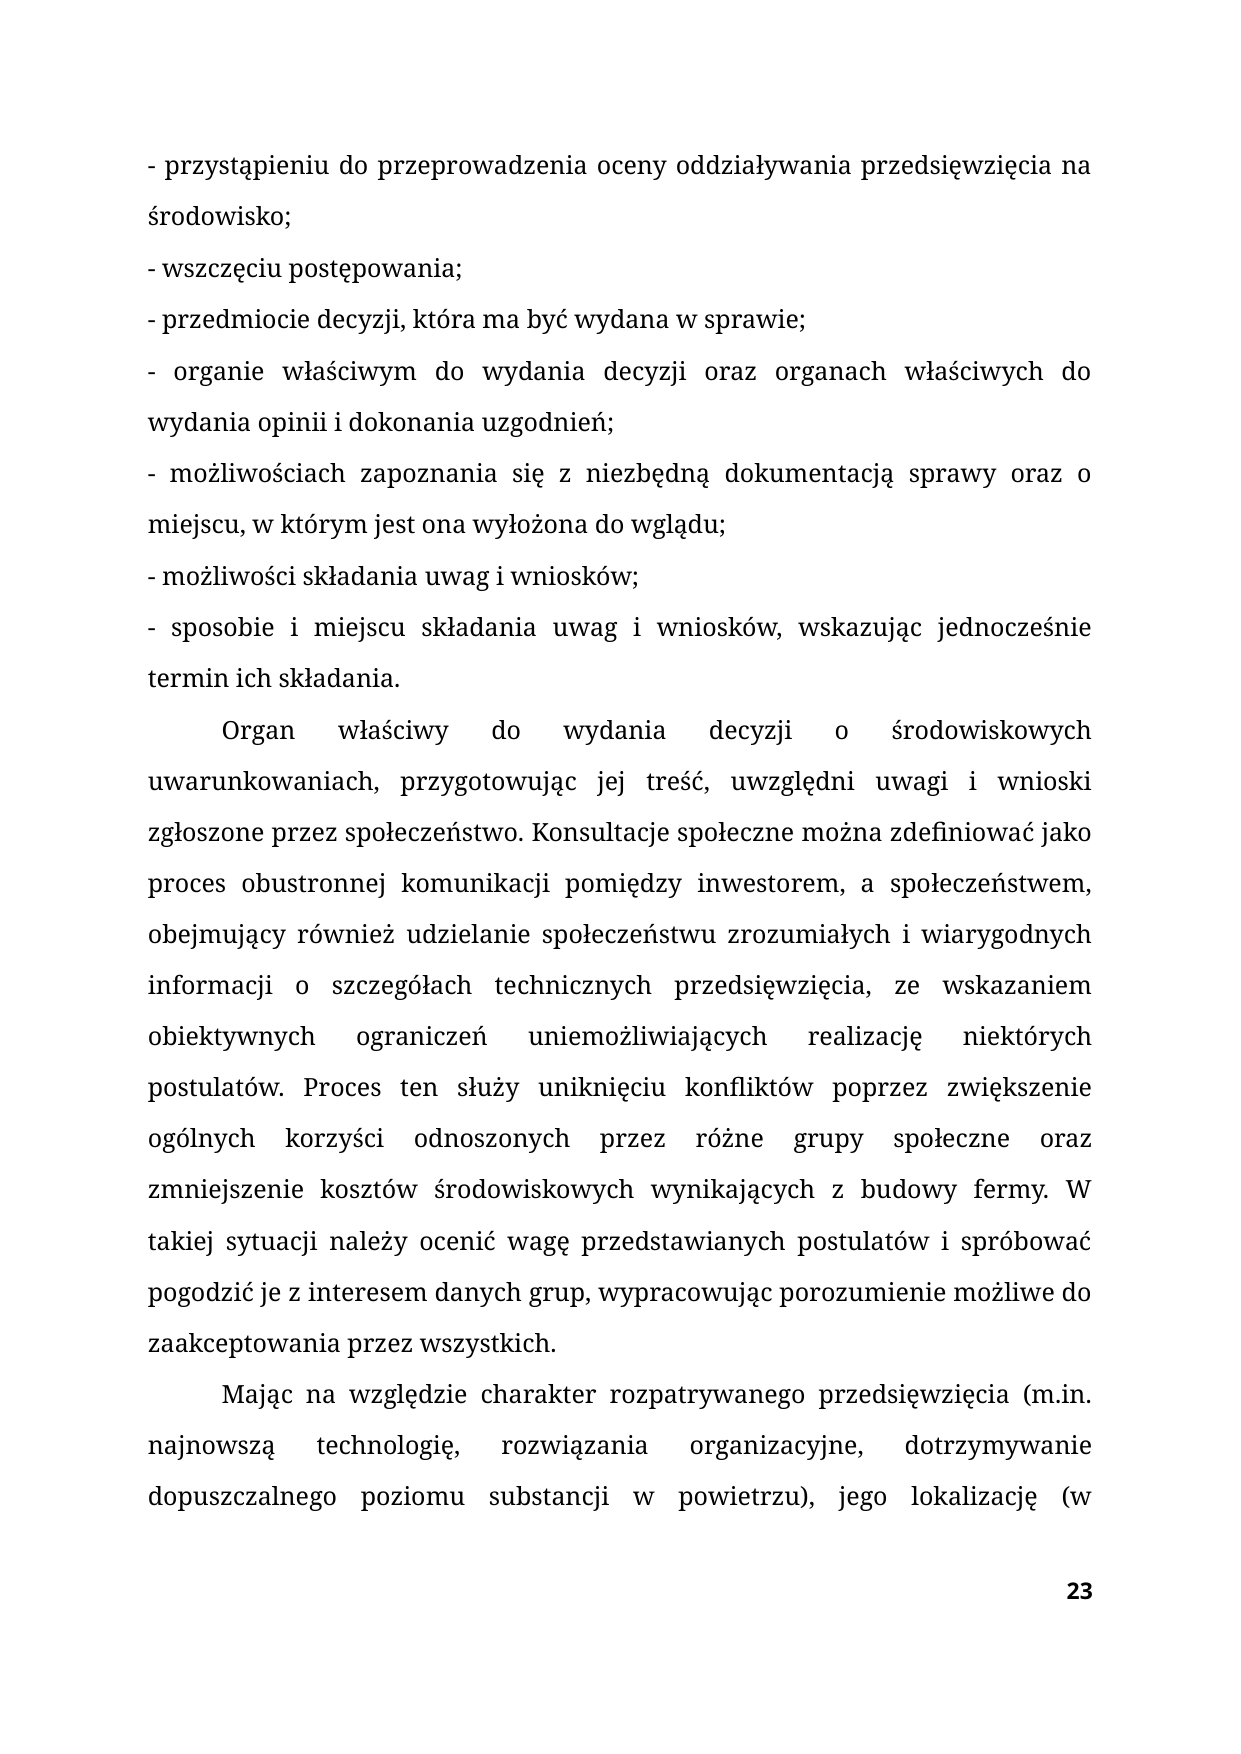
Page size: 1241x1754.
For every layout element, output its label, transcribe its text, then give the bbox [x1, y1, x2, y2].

text - sposobie i miejscu składania uwag i wniosków, wskazując jednocześnie termin ich składania. [148, 610, 1092, 695]
text - wszczęciu postępowania; [148, 250, 1092, 284]
text - organie właściwym do wydania decyzji oraz organach właściwych do wydania opinii i dokonania uzgodnień; [148, 353, 1092, 438]
text - możliwości składania uwag i wniosków; [148, 558, 1092, 593]
text - przedmiocie decyzji, która ma być wydana w sprawie; [148, 302, 1092, 336]
text Mając na względzie charakter rozpatrywanego przedsięwzięcia (m.in. najnowszą technologię, rozwiązania organizacyjne, dotrzymywanie dopuszczalnego poziomu substancji w powietrzu), jego lokalizację (w [148, 1376, 1092, 1512]
text - przystąpieniu do przeprowadzenia oceny oddziaływania przedsięwzięcia na środowisko; [148, 148, 1092, 233]
text Organ właściwy do wydania decyzji o środowiskowych uwarunkowaniach, przygotowując jej treść, uwzględni uwagi i wnioski zgłoszone przez społeczeństwo. Konsultacje społeczne można zdefiniować jako proces obustronnej komunikacji pomiędzy inwestorem, a społeczeństwem, obejmujący również udzielanie społeczeństwu zrozumiałych i wiarygodnych informacji o szczegółach technicznych przedsięwzięcia, ze wskazaniem obiektywnych ograniczeń uniemożliwiających realizację niektórych postulatów. Proces ten służy uniknięciu konfliktów poprzez zwiększenie ogólnych korzyści odnoszonych przez różne grupy społeczne oraz zmniejszenie kosztów środowiskowych wynikających z budowy fermy. W takiej sytuacji należy ocenić wagę przedstawianych postulatów i spróbować pogodzić je z interesem danych grup, wypracowując porozumienie możliwe do zaakceptowania przez wszystkich. [148, 713, 1092, 1359]
text - możliwościach zapoznania się z niezbędną dokumentacją sprawy oraz o miejscu, w którym jest ona wyłożona do wglądu; [148, 456, 1092, 541]
